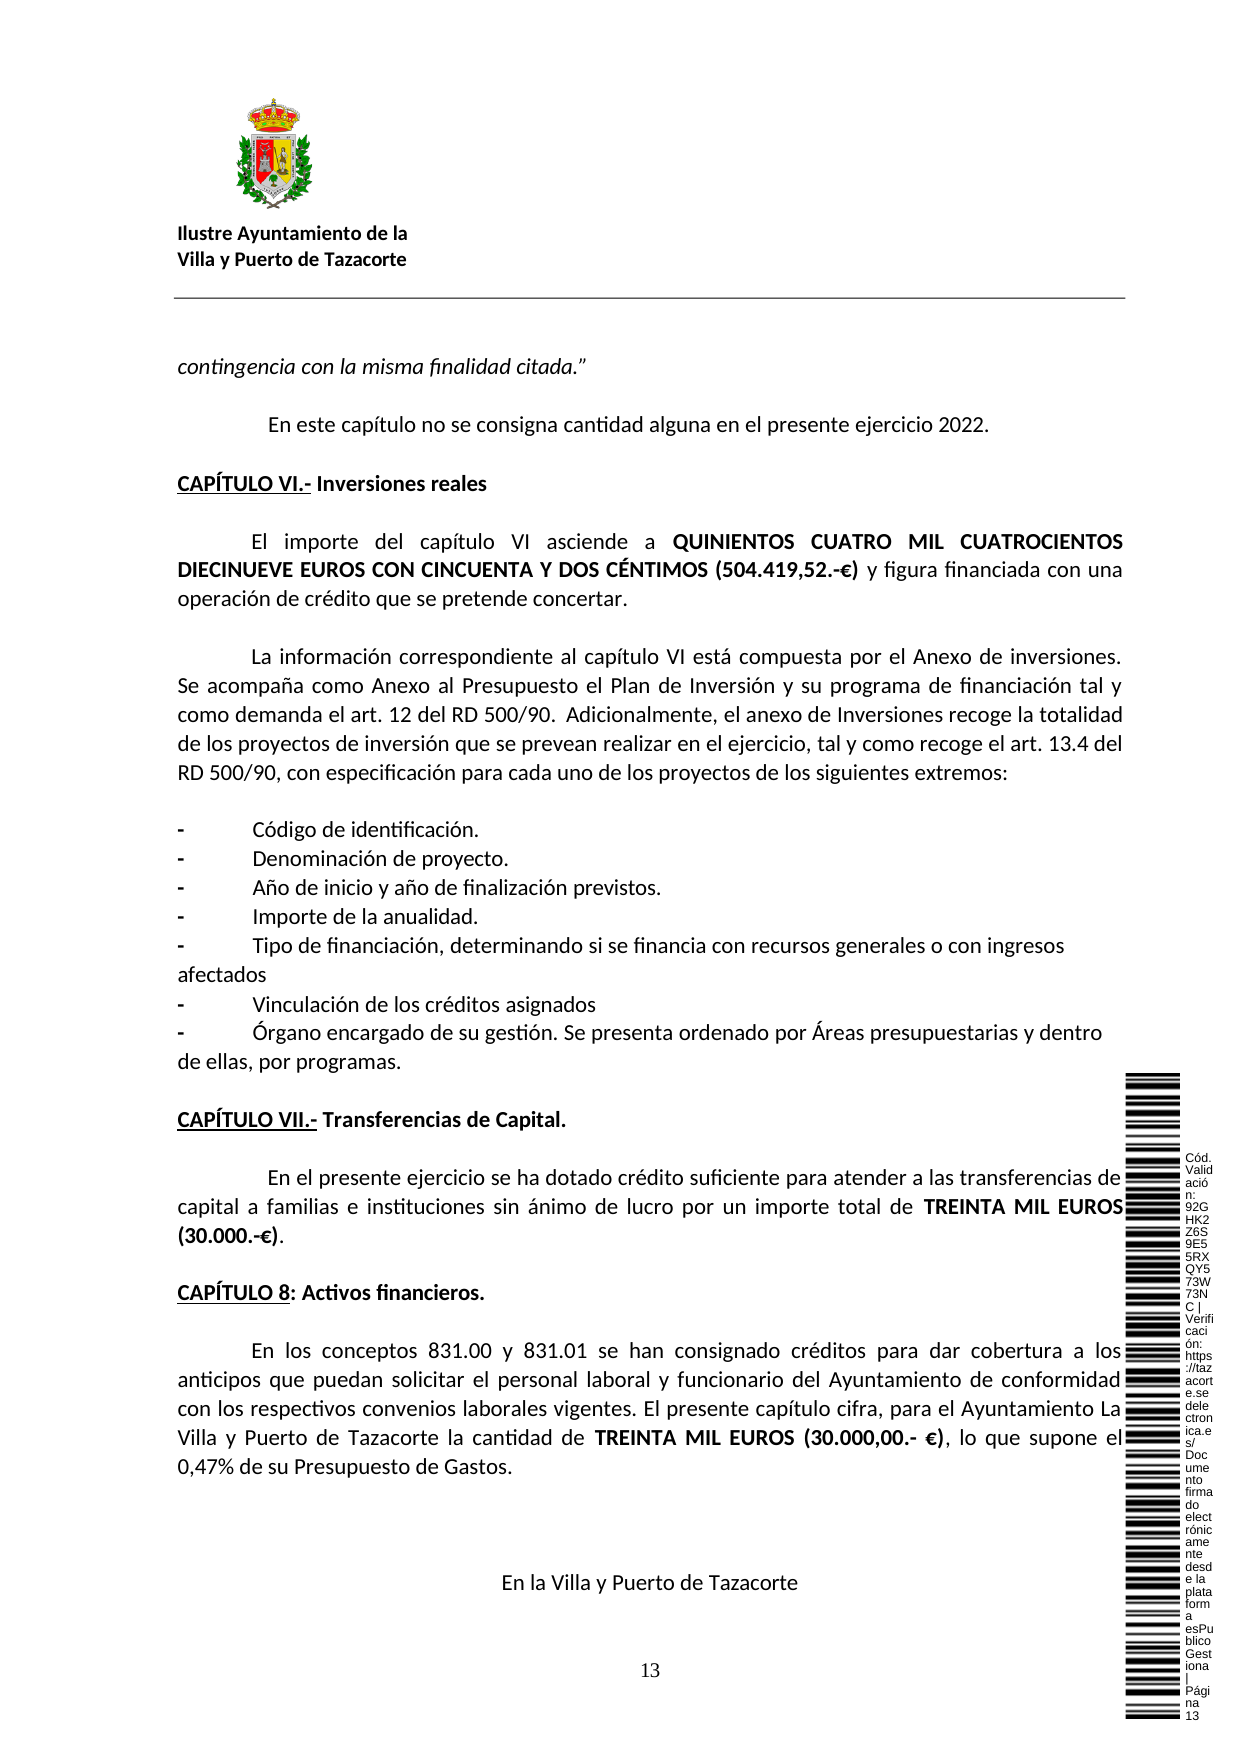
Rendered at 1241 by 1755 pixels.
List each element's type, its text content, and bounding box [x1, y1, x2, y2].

text [1183, 1149, 1214, 1721]
text En el presente ejercicio se ha dotado crédito suficiente para atender a las transferencias de capital a familias e instituciones sin ánimo de lucro por un importe total de TREINTA MIL EUROS (30.000.-€). [177, 1163, 1123, 1249]
list Año de inicio y año de finalización previstos. [177, 873, 1195, 901]
text Cód. Validación: 92GHK2Z6S9E55RXQY573W73NC | Verificación: https://tazacorte.sedelectronica.es/ Documento firmado electrónicamente desde la plataforma esPublico Gestiona | Página 13 de 14 [1185, 1152, 1214, 1721]
list Órgano encargado de su gestión. Se presenta ordenado por Áreas presupuestarias y dentro de ellas, por programas. [177, 1018, 1102, 1075]
subtitle CAPÍTULO 8: Activos financieros. [177, 1278, 1125, 1307]
subtitle CAPÍTULO VII.- Transferencias de Capital. [177, 1105, 1125, 1133]
list Vinculación de los créditos asignados [177, 990, 1195, 1017]
text contingencia con la misma finalidad citada.” [177, 352, 1195, 381]
text En este capítulo no se consigna cantidad alguna en el presente ejercicio 2022. [105, 411, 1152, 439]
text En los conceptos 831.00 y 831.01 se han consignado créditos para dar cobertura a los anticipos que puedan solicitar el personal laboral y funcionario del Ayuntamiento de conformidad con los respectivos convenios laborales vigentes. El presente capítulo cifra, para el Ayuntamiento La Villa y Puerto de Tazacorte la cantidad de TREINTA MIL EUROS (30.000,00.- €), lo que supone el 0,47% de su Presupuesto de Gastos. [177, 1337, 1123, 1480]
subtitle CAPÍTULO VI.- Inversiones reales [177, 469, 1195, 497]
text El importe del capítulo VI asciende a QUINIENTOS CUATRO MIL CUATROCIENTOS DIECINUEVE EUROS CON CINCUENTA Y DOS CÉNTIMOS (504.419,52.-€) y figura financiada con una operación de crédito que se pretende concertar. [177, 527, 1123, 612]
text En la Villa y Puerto de Tazacorte [105, 1568, 1125, 1596]
list Tipo de financiación, determinando si se financia con recursos generales o con ingresos afectados [177, 931, 1064, 989]
text La información correspondiente al capítulo VI está compuesta por el Anexo de inversiones. Se acompaña como Anexo al Presupuesto el Plan de Inversión y su programa de financiación tal y como demanda el art. 12 del RD 500/90. Adicionalmente, el anexo de Inversiones recoge la totalidad de los proyectos de inversión que se prevean realizar en el ejercicio, tal y como recoge el art. 13.4 del RD 500/90, con especificación para cada uno de los proyectos de los siguientes extremos: [177, 642, 1123, 786]
list Denominación de proyecto. [177, 844, 1195, 872]
list Importe de la anualidad. [177, 902, 1195, 930]
list Código de identificación. [177, 815, 1195, 843]
text 13 [105, 1658, 1125, 1682]
